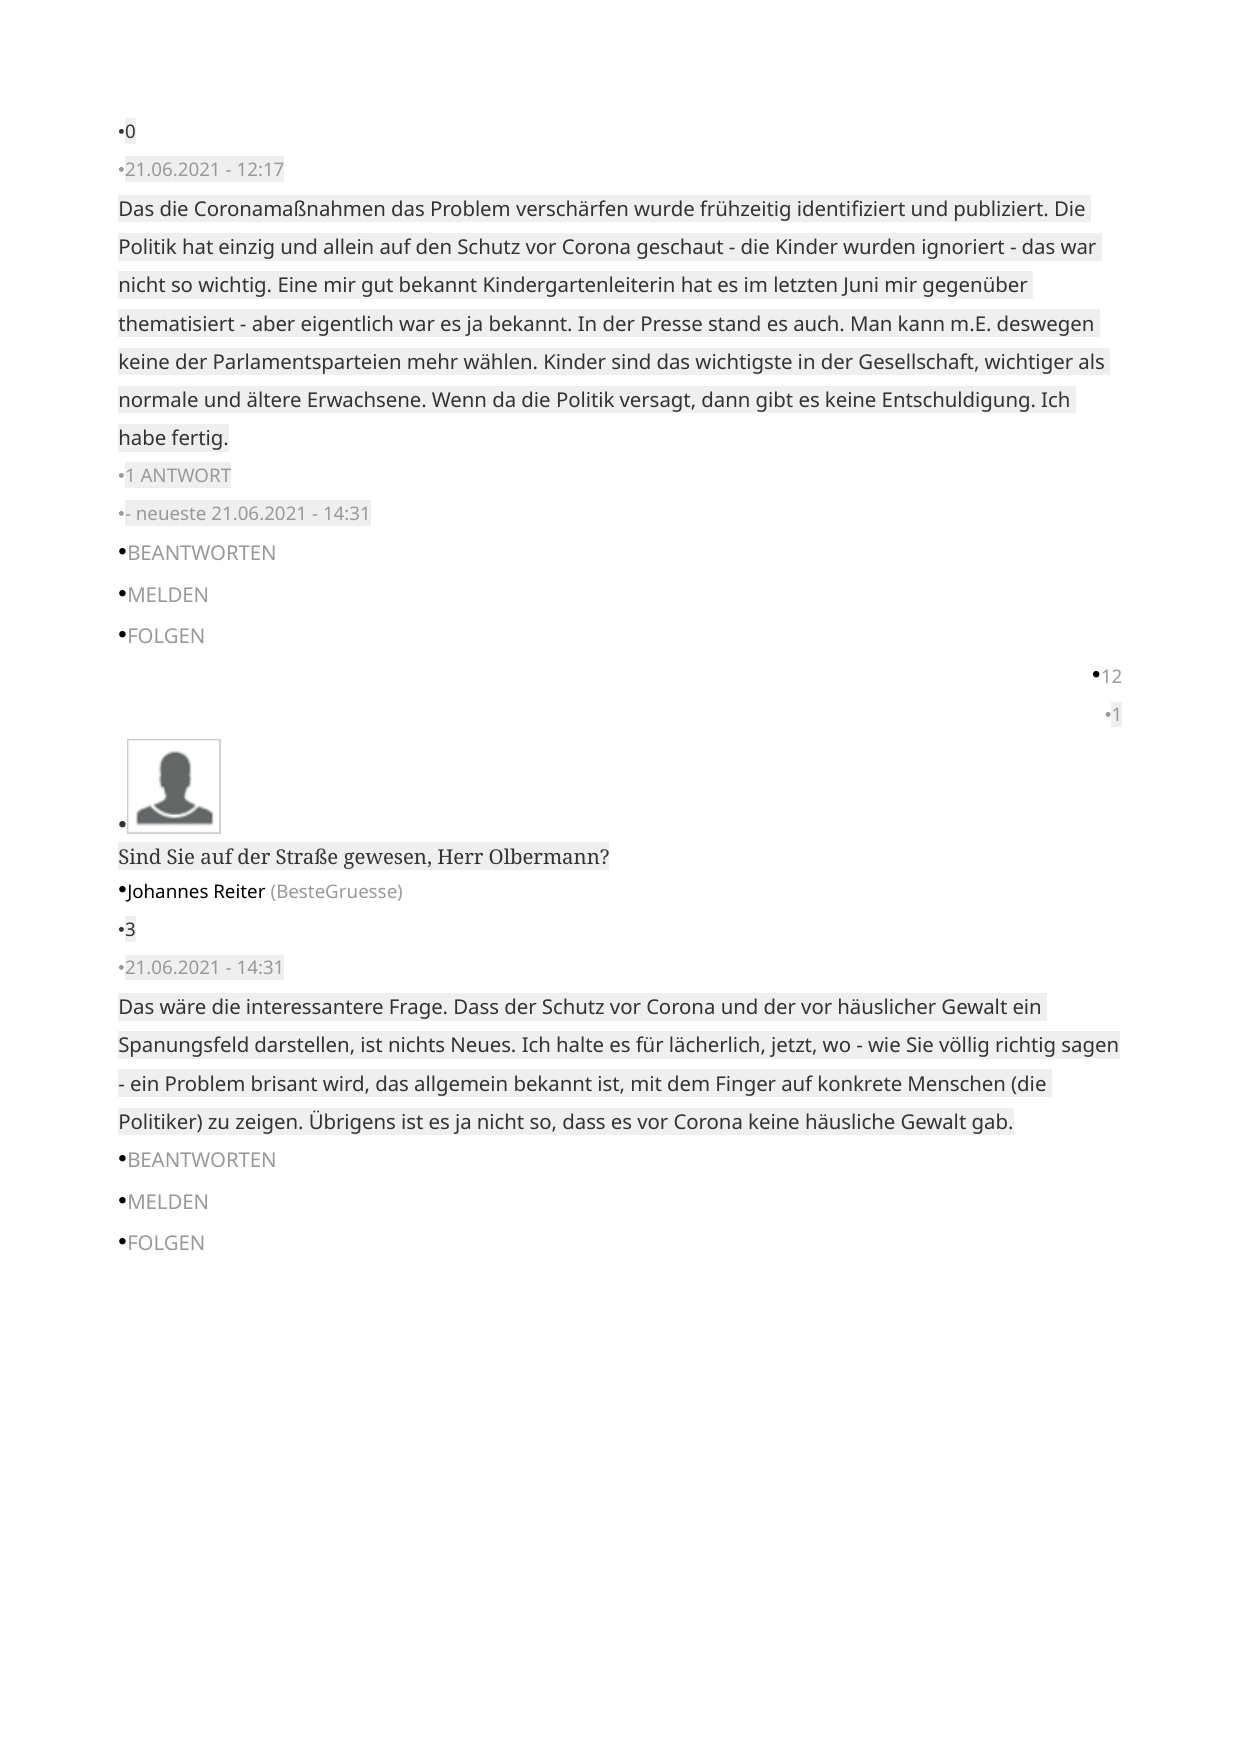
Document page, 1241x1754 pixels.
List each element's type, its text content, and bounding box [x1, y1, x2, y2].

list 12 [118, 663, 1122, 689]
list Johannes Reiter (BesteGruesse) [118, 878, 1122, 904]
list 3 [118, 916, 1122, 942]
list FOLGEN [118, 1229, 1122, 1257]
list MELDEN [118, 580, 1122, 608]
list MELDEN [118, 1187, 1122, 1215]
list FOLGEN [118, 622, 1122, 649]
picture [127, 739, 221, 834]
list 1 [118, 702, 1122, 727]
list 21.06.2021 - 12:17 [118, 156, 1122, 182]
list Sind Sie auf der Straße gewesen, Herr Olbermann? [118, 842, 1122, 870]
list Das die Coronamaßnahmen das Problem verschärfen wurde frühzeitig identifiziert und publiziert. Die Politik hat einzig und allein auf den Schutz vor Corona geschaut - die Kinder wurden ignoriert - das war nicht so wichtig. Eine mir gut bekannt Kindergartenleiterin hat es im letzten Juni mir gegenüber thematisiert - aber eigentlich war es ja bekannt. In der Presse stand es auch. Man kann m.E. deswegen keine der Parlamentsparteien mehr wählen. Kinder sind das wichtigste in der Gesellschaft, wichtiger als normale und ältere Erwachsene. Wenn da die Politik versagt, dann gibt es keine Entschuldigung. Ich habe fertig. [118, 194, 1122, 452]
list BEANTWORTEN [118, 539, 1122, 566]
list BEANTWORTEN [118, 1146, 1122, 1173]
list - neueste 21.06.2021 - 14:31 [118, 500, 1122, 526]
list 0 [118, 118, 1122, 144]
list 1 ANTWORT [118, 462, 1122, 488]
list 21.06.2021 - 14:31 [118, 955, 1122, 980]
list Das wäre die interessantere Frage. Dass der Schutz vor Corona und der vor häuslicher Gewalt ein Spanungsfeld darstellen, ist nichts Neues. Ich halte es für lächerlich, jetzt, wo - wie Sie völlig richtig sagen - ein Problem brisant wird, das allgemein bekannt ist, mit dem Finger auf konkrete Menschen (die Politiker) zu zeigen. Übrigens ist es ja nicht so, dass es vor Corona keine häusliche Gewalt gab. [118, 993, 1122, 1135]
